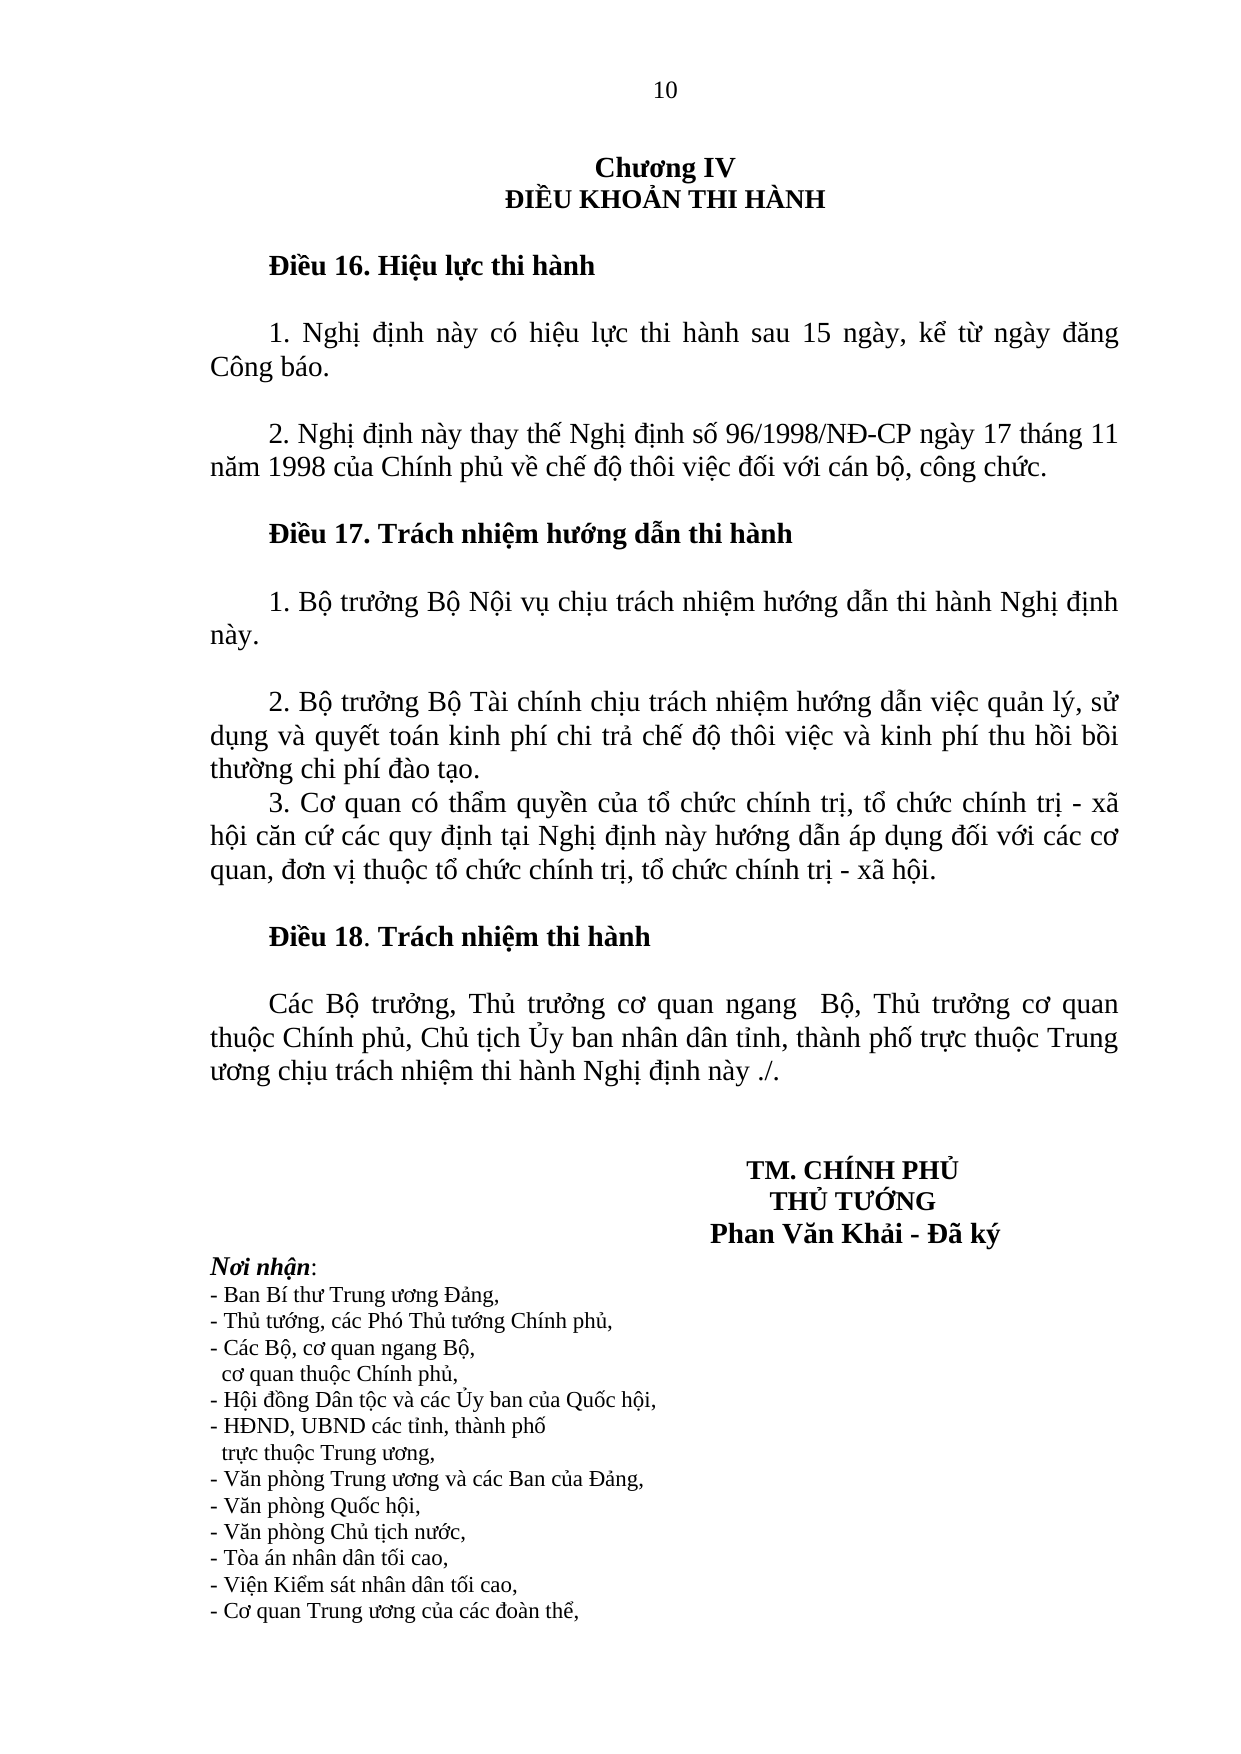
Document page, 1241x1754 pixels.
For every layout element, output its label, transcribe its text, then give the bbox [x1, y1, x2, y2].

text 1. Nghị định này có hiệu lực thi hành sau 15 ngày, kể từ ngày đăng Công báo. [210, 315, 1120, 382]
text 1. Bộ trưởng Bộ Nội vụ chịu trách nhiệm hướng dẫn thi hành Nghị định này. [210, 584, 1120, 651]
text Điều 17. Trách nhiệm hướng dẫn thi hành [210, 517, 1120, 550]
text - Thủ tướng, các Phó Thủ tướng Chính phủ, [210, 1307, 1120, 1333]
text - Viện Kiểm sát nhân dân tối cao, [210, 1571, 1120, 1597]
text - Văn phòng Trung ương và các Ban của Đảng, [210, 1465, 1120, 1492]
text THỦ TƯỚNG [585, 1185, 1120, 1216]
text 3. Cơ quan có thẩm quyền của tổ chức chính trị, tổ chức chính trị - xã hội căn cứ các quy định tại Nghị định này hướng dẫn áp dụng đối với các cơ quan, đơn vị thuộc tổ chức chính trị, tổ chức chính trị - xã hội. [210, 785, 1120, 886]
text - HĐND, UBND các tỉnh, thành phố [210, 1413, 1120, 1439]
text - Văn phòng Chủ tịch nước, [210, 1518, 1120, 1544]
text - Ban Bí thư Trung ương Đảng, [210, 1281, 1120, 1307]
text Phan Văn Khải - Đã ký [585, 1216, 1120, 1250]
text Điều 18. Trách nhiệm thi hành [210, 919, 1120, 953]
text Nơi nhận: [210, 1250, 1120, 1281]
text ĐIỀU KHOẢN THI HÀNH [210, 183, 1120, 215]
text Các Bộ trưởng, Thủ trưởng cơ quan ngang Bộ, Thủ trưởng cơ quan thuộc Chính phủ, Chủ tịch Ủy ban nhân dân tỉnh, thành phố trực thuộc Trung ương chịu trách nhiệm thi hành Nghị định này ./. [210, 986, 1120, 1087]
text 2. Bộ trưởng Bộ Tài chính chịu trách nhiệm hướng dẫn việc quản lý, sử dụng và quyết toán kinh phí chi trả chế độ thôi việc và kinh phí thu hồi bồi thường chi phí đào tạo. [210, 684, 1120, 785]
text - Tòa án nhân dân tối cao, [210, 1544, 1120, 1571]
text - Cơ quan Trung ương của các đoàn thể, [210, 1597, 1120, 1623]
text 2. Nghị định này thay thế Nghị định số 96/1998/NĐ-CP ngày 17 tháng 11 năm 1998 của Chính phủ về chế độ thôi việc đối với cán bộ, công chức. [210, 416, 1120, 483]
text - Văn phòng Quốc hội, [210, 1492, 1120, 1518]
text cơ quan thuộc Chính phủ, [210, 1360, 1120, 1386]
text Điều 16. Hiệu lực thi hành [210, 248, 1120, 282]
text - Các Bộ, cơ quan ngang Bộ, [210, 1333, 1120, 1360]
text TM. CHÍNH PHỦ [585, 1154, 1120, 1185]
text trực thuộc Trung ương, [210, 1439, 1120, 1465]
text - Hội đồng Dân tộc và các Ủy ban của Quốc hội, [210, 1386, 1120, 1413]
text Chương IV [210, 150, 1120, 183]
